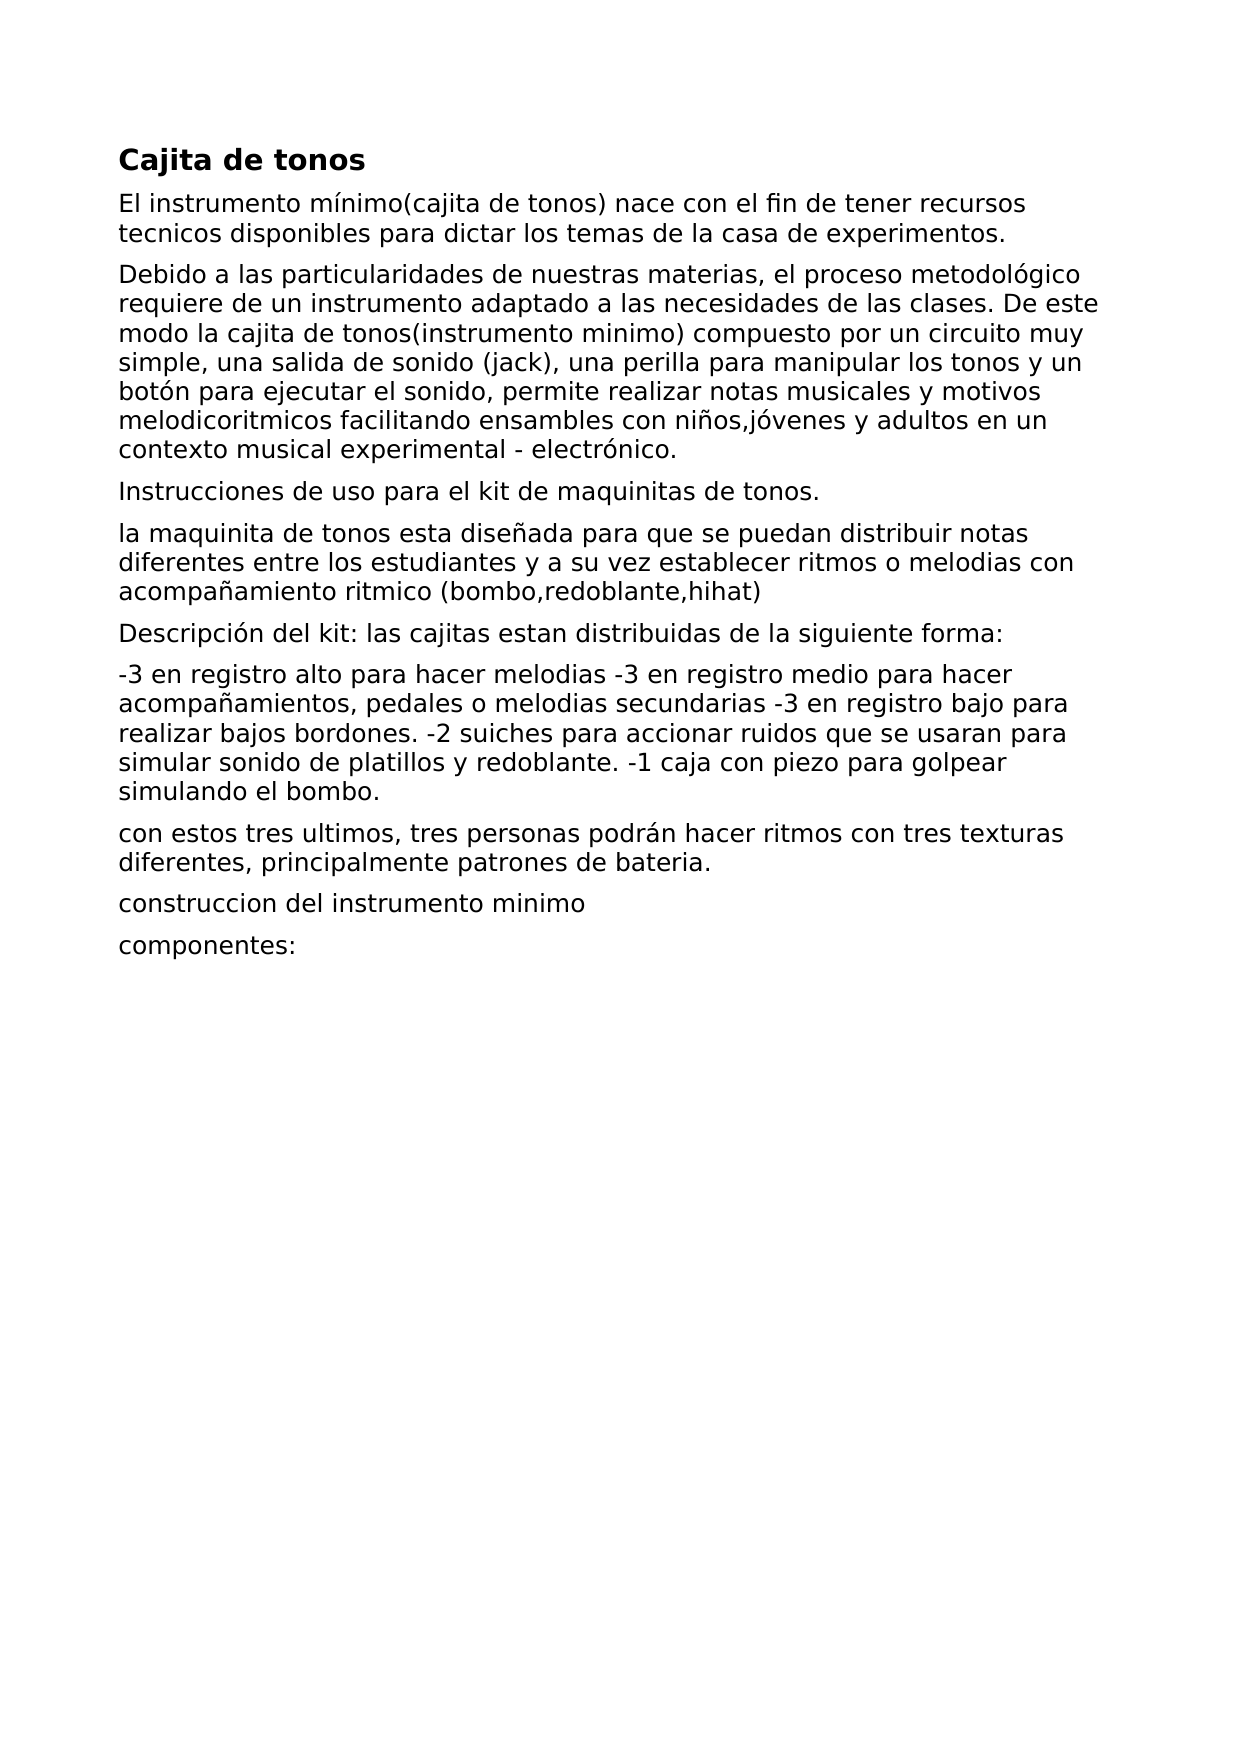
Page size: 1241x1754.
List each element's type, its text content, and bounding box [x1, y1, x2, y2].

text Instrucciones de uso para el kit de maquinitas de tonos. [118, 477, 1122, 506]
text con estos tres ultimos, tres personas podrán hacer ritmos con tres texturas diferentes, principalmente patrones de bateria. [118, 819, 1122, 877]
text la maquinita de tonos esta diseñada para que se puedan distribuir notas diferentes entre los estudiantes y a su vez establecer ritmos o melodias con acompañamiento ritmico (bombo,redoblante,hihat) [118, 519, 1122, 606]
text -3 en registro alto para hacer melodias -3 en registro medio para hacer acompañamientos, pedales o melodias secundarias -3 en registro bajo para realizar bajos bordones. -2 suiches para accionar ruidos que se usaran para simular sonido de platillos y redoblante. -1 caja con piezo para golpear simulando el bombo. [118, 660, 1122, 806]
text componentes: [118, 931, 1122, 960]
subtitle Cajita de tonos [118, 143, 1122, 177]
text Descripción del kit: las cajitas estan distribuidas de la siguiente forma: [118, 619, 1122, 648]
text Debido a las particularidades de nuestras materias, el proceso metodológico requiere de un instrumento adaptado a las necesidades de las clases. De este modo la cajita de tonos(instrumento minimo) compuesto por un circuito muy simple, una salida de sonido (jack), una perilla para manipular los tonos y un botón para ejecutar el sonido, permite realizar notas musicales y motivos melodicoritmicos facilitando ensambles con niños,jóvenes y adultos en un contexto musical experimental - electrónico. [118, 260, 1122, 464]
text construccion del instrumento minimo [118, 889, 1122, 919]
text El instrumento mínimo(cajita de tonos) nace con el fin de tener recursos tecnicos disponibles para dictar los temas de la casa de experimentos. [118, 189, 1122, 248]
